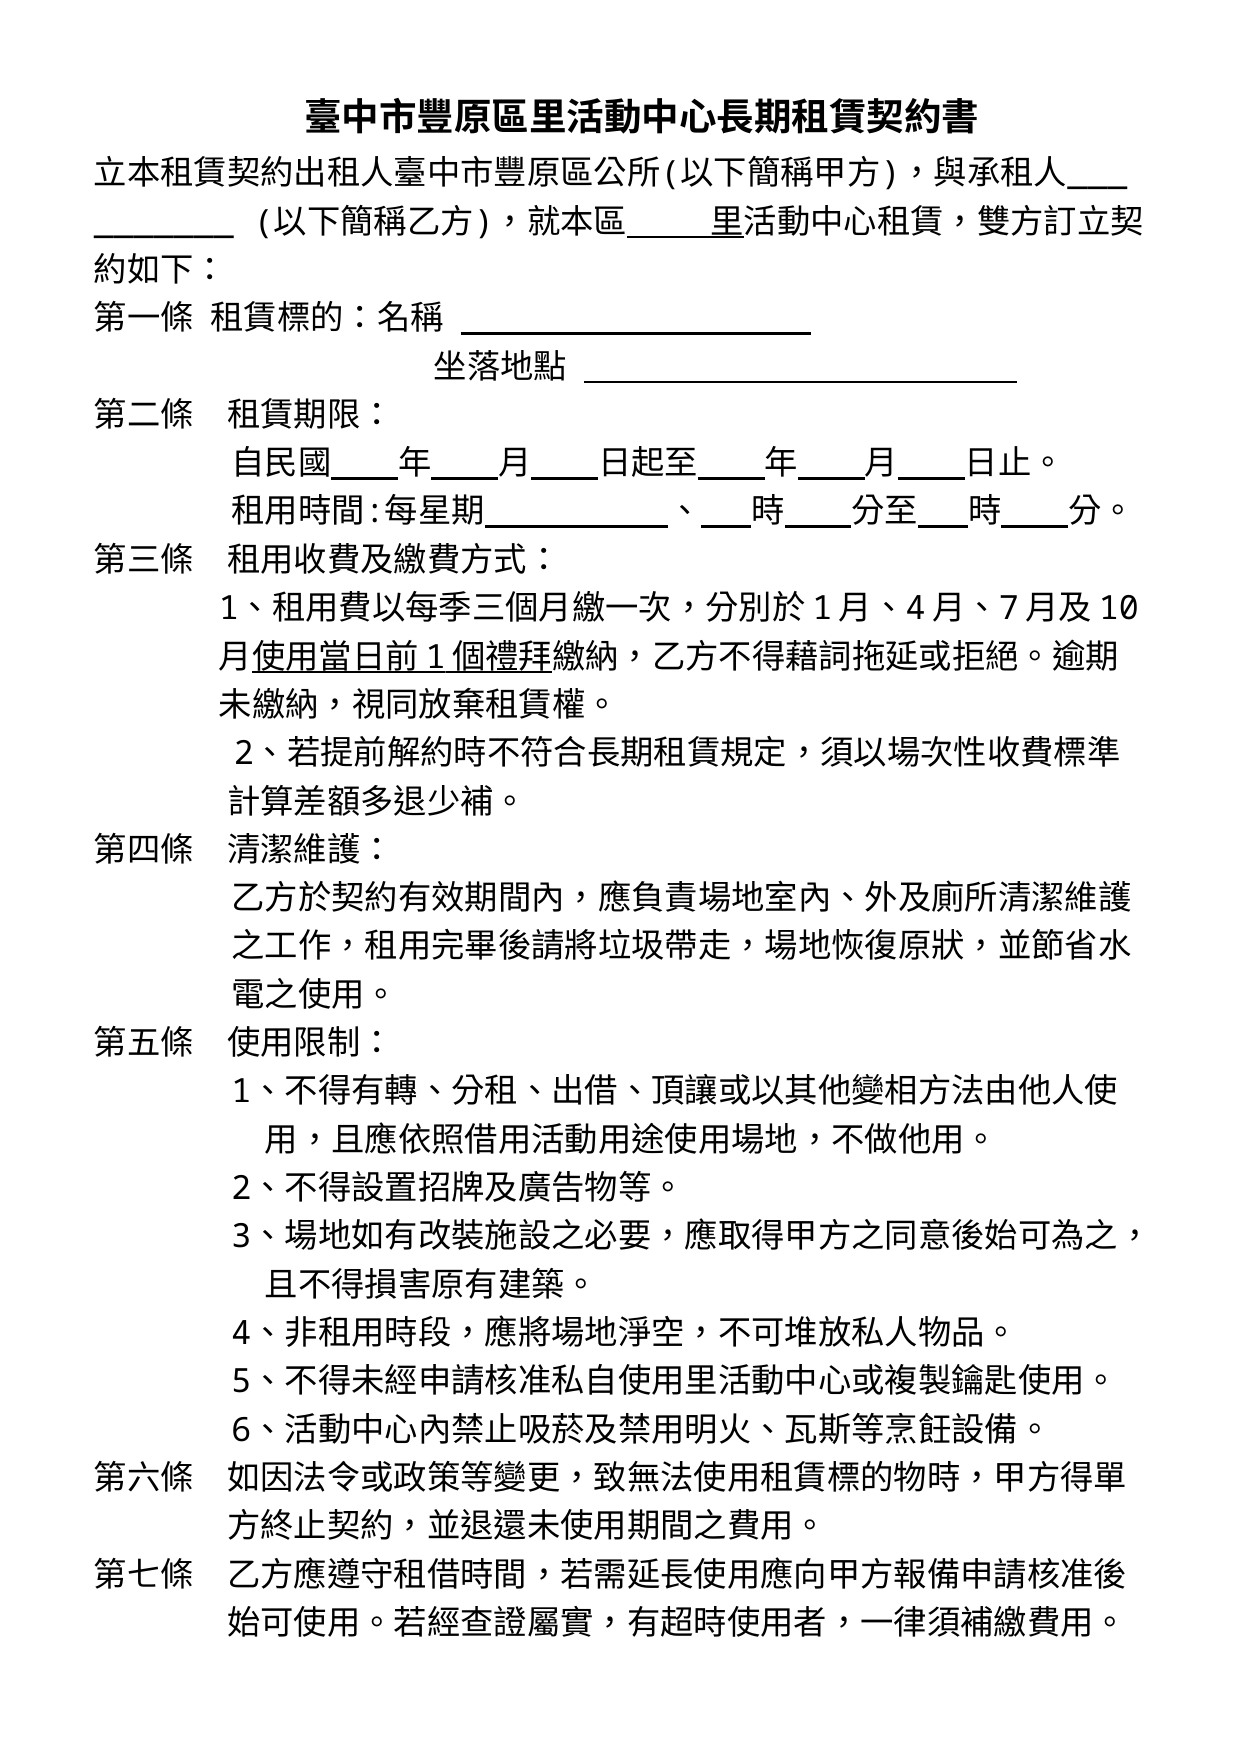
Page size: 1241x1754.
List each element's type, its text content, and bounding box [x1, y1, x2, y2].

text 自民國 年 月 日起至 年 月 日止。 [231, 436, 1144, 484]
text 2、不得設置招牌及廣告物等。 [231, 1161, 1144, 1209]
text 3、場地如有改裝施設之必要，應取得甲方之同意後始可為之，且不得損害原有建築。 [231, 1209, 1144, 1306]
text 1、租用費以每季三個月繳一次，分別於1月、4月、7月及10月使用當日前1個禮拜繳納，乙方不得藉詞拖延或拒絕。逾期未繳納，視同放棄租賃權。 [219, 581, 1144, 726]
text 第六條 如因法令或政策等變更，致無法使用租賃標的物時，甲方得單方終止契約，並退還未使用期間之費用。 [94, 1451, 1144, 1547]
text 第二條 租賃期限： [94, 388, 1144, 436]
text 立本租賃契約出租人臺中市豐原區公所(以下簡稱甲方)，與承租人__________ (以下簡稱乙方)，就本區 里活動中心租賃，雙方訂立契約如下： [94, 146, 1144, 291]
text 第五條 使用限制： [94, 1016, 1144, 1064]
text 2、若提前解約時不符合長期租賃規定，須以場次性收費標準計算差額多退少補。 [94, 726, 1144, 823]
text 第三條 租用收費及繳費方式： [94, 533, 1144, 581]
text 1、不得有轉、分租、出借、頂讓或以其他變相方法由他人使用，且應依照借用活動用途使用場地，不做他用。 [231, 1064, 1144, 1161]
text 坐落地點 [94, 339, 1144, 388]
text 臺中市豐原區里活動中心長期租賃契約書 [94, 86, 1144, 141]
text 第七條 乙方應遵守租借時間，若需延長使用應向甲方報備申請核准後始可使用。若經查證屬實，有超時使用者，一律須補繳費用。 [94, 1547, 1144, 1644]
text 5、不得未經申請核准私自使用里活動中心或複製鑰匙使用。 [231, 1354, 1144, 1402]
text 6、活動中心內禁止吸菸及禁用明火、瓦斯等烹飪設備。 [231, 1402, 1144, 1451]
text 第四條 清潔維護： [94, 823, 1144, 871]
text 4、非租用時段，應將場地淨空，不可堆放私人物品。 [231, 1306, 1144, 1354]
text 第一條 租賃標的：名稱 [94, 291, 1144, 339]
text 乙方於契約有效期間內，應負責場地室內、外及廁所清潔維護之工作，租用完畢後請將垃圾帶走，場地恢復原狀，並節省水電之使用。 [231, 871, 1144, 1016]
text 租用時間:每星期 、 時 分至 時 分。 [231, 484, 1144, 533]
